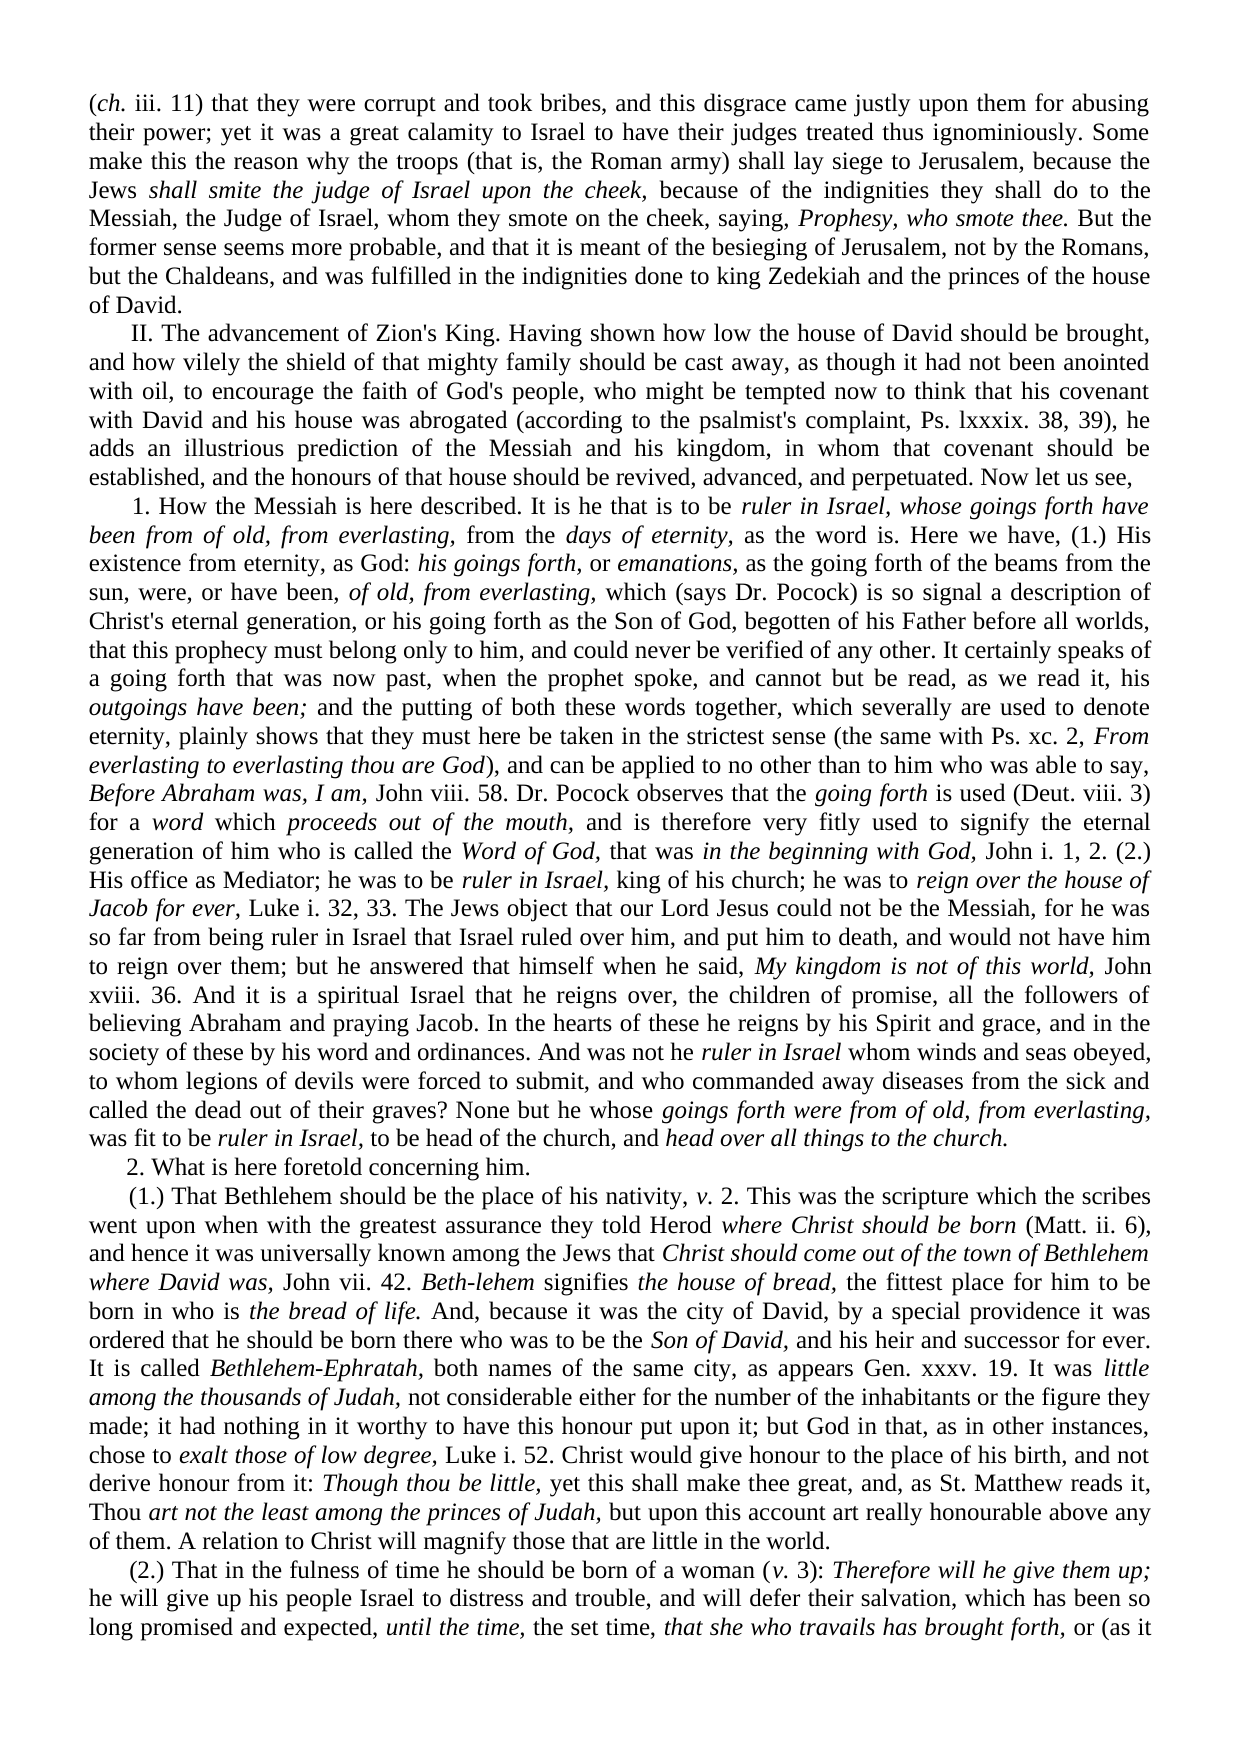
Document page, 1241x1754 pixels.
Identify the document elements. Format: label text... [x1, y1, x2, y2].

text 1. How the Messiah is here described. It is he that is to be ruler in Israel, whose goings forth have been from of old, from everlasting, from the days of eternity, as the word is. Here we have, (1.) His existence from eternity, as God: his goings forth, or emanations, as the going forth of the beams from the sun, were, or have been, of old, from everlasting, which (says Dr. Pocock) is so signal a description of Christ's eternal generation, or his going forth as the Son of God, begotten of his Father before all worlds, that this prophecy must belong only to him, and could never be verified of any other. It certainly speaks of a going forth that was now past, when the prophet spoke, and cannot but be read, as we read it, his outgoings have been; and the putting of both these words together, which severally are used to denote eternity, plainly shows that they must here be taken in the strictest sense (the same with Ps. xc. 2, From everlasting to everlasting thou are God), and can be applied to no other than to him who was able to say, Before Abraham was, I am, John viii. 58. Dr. Pocock observes that the going forth is used (Deut. viii. 3) for a word which proceeds out of the mouth, and is therefore very fitly used to signify the eternal generation of him who is called the Word of God, that was in the beginning with God, John i. 1, 2. (2.) His office as Mediator; he was to be ruler in Israel, king of his church; he was to reign over the house of Jacob for ever, Luke i. 32, 33. The Jews object that our Lord Jesus could not be the Messiah, for he was so far from being ruler in Israel that Israel ruled over him, and put him to death, and would not have him to reign over them; but he answered that himself when he said, My kingdom is not of this world, John xviii. 36. And it is a spiritual Israel that he reigns over, the children of promise, all the followers of believing Abraham and praying Jacob. In the hearts of these he reigns by his Spirit and grace, and in the society of these by his word and ordinances. And was not he ruler in Israel whom winds and seas obeyed, to whom legions of devils were forced to submit, and who commanded away diseases from the sick and called the dead out of their graves? None but he whose goings forth were from of old, from everlasting, was fit to be ruler in Israel, to be head of the church, and head over all things to the church. [88, 491, 1152, 1152]
text (ch. iii. 11) that they were corrupt and took bribes, and this disgrace came justly upon them for abusing their power; yet it was a great calamity to Israel to have their judges treated thus ignominiously. Some make this the reason why the troops (that is, the Roman army) shall lay siege to Jerusalem, because the Jews shall smite the judge of Israel upon the cheek, because of the indignities they shall do to the Messiah, the Judge of Israel, whom they smote on the cheek, saying, Prophesy, who smote thee. But the former sense seems more probable, and that it is meant of the besieging of Jerusalem, not by the Romans, but the Chaldeans, and was fulfilled in the indignities done to king Zedekiah and the princes of the house of David. [88, 88, 1152, 318]
text (2.) That in the fulness of time he should be born of a woman (v. 3): Therefore will he give them up; he will give up his people Israel to distress and trouble, and will defer their salvation, which has been so long promised and expected, until the time, the set time, that she who travails has brought forth, or (as it [88, 1555, 1152, 1641]
text 2. What is here foretold concerning him. [88, 1152, 1152, 1181]
text (1.) That Bethlehem should be the place of his nativity, v. 2. This was the scripture which the scribes went upon when with the greatest assurance they told Herod where Christ should be born (Matt. ii. 6), and hence it was universally known among the Jews that Christ should come out of the town of Bethlehem where David was, John vii. 42. Beth-lehem signifies the house of bread, the fittest place for him to be born in who is the bread of life. And, because it was the city of David, by a special providence it was ordered that he should be born there who was to be the Son of David, and his heir and successor for ever. It is called Bethlehem-Ephratah, both names of the same city, as appears Gen. xxxv. 19. It was little among the thousands of Judah, not considerable either for the number of the inhabitants or the figure they made; it had nothing in it worthy to have this honour put upon it; but God in that, as in other instances, chose to exalt those of low degree, Luke i. 52. Christ would give honour to the place of his birth, and not derive honour from it: Though thou be little, yet this shall make thee great, and, as St. Matthew reads it, Thou art not the least among the princes of Judah, but upon this account art really honourable above any of them. A relation to Christ will magnify those that are little in the world. [88, 1181, 1152, 1555]
text II. The advancement of Zion's King. Having shown how low the house of David should be brought, and how vilely the shield of that mighty family should be cast away, as though it had not been anointed with oil, to encourage the faith of God's people, who might be tempted now to think that his covenant with David and his house was abrogated (according to the psalmist's complaint, Ps. lxxxix. 38, 39), he adds an illustrious prediction of the Messiah and his kingdom, in whom that covenant should be established, and the honours of that house should be revived, advanced, and perpetuated. Now let us see, [88, 318, 1152, 491]
